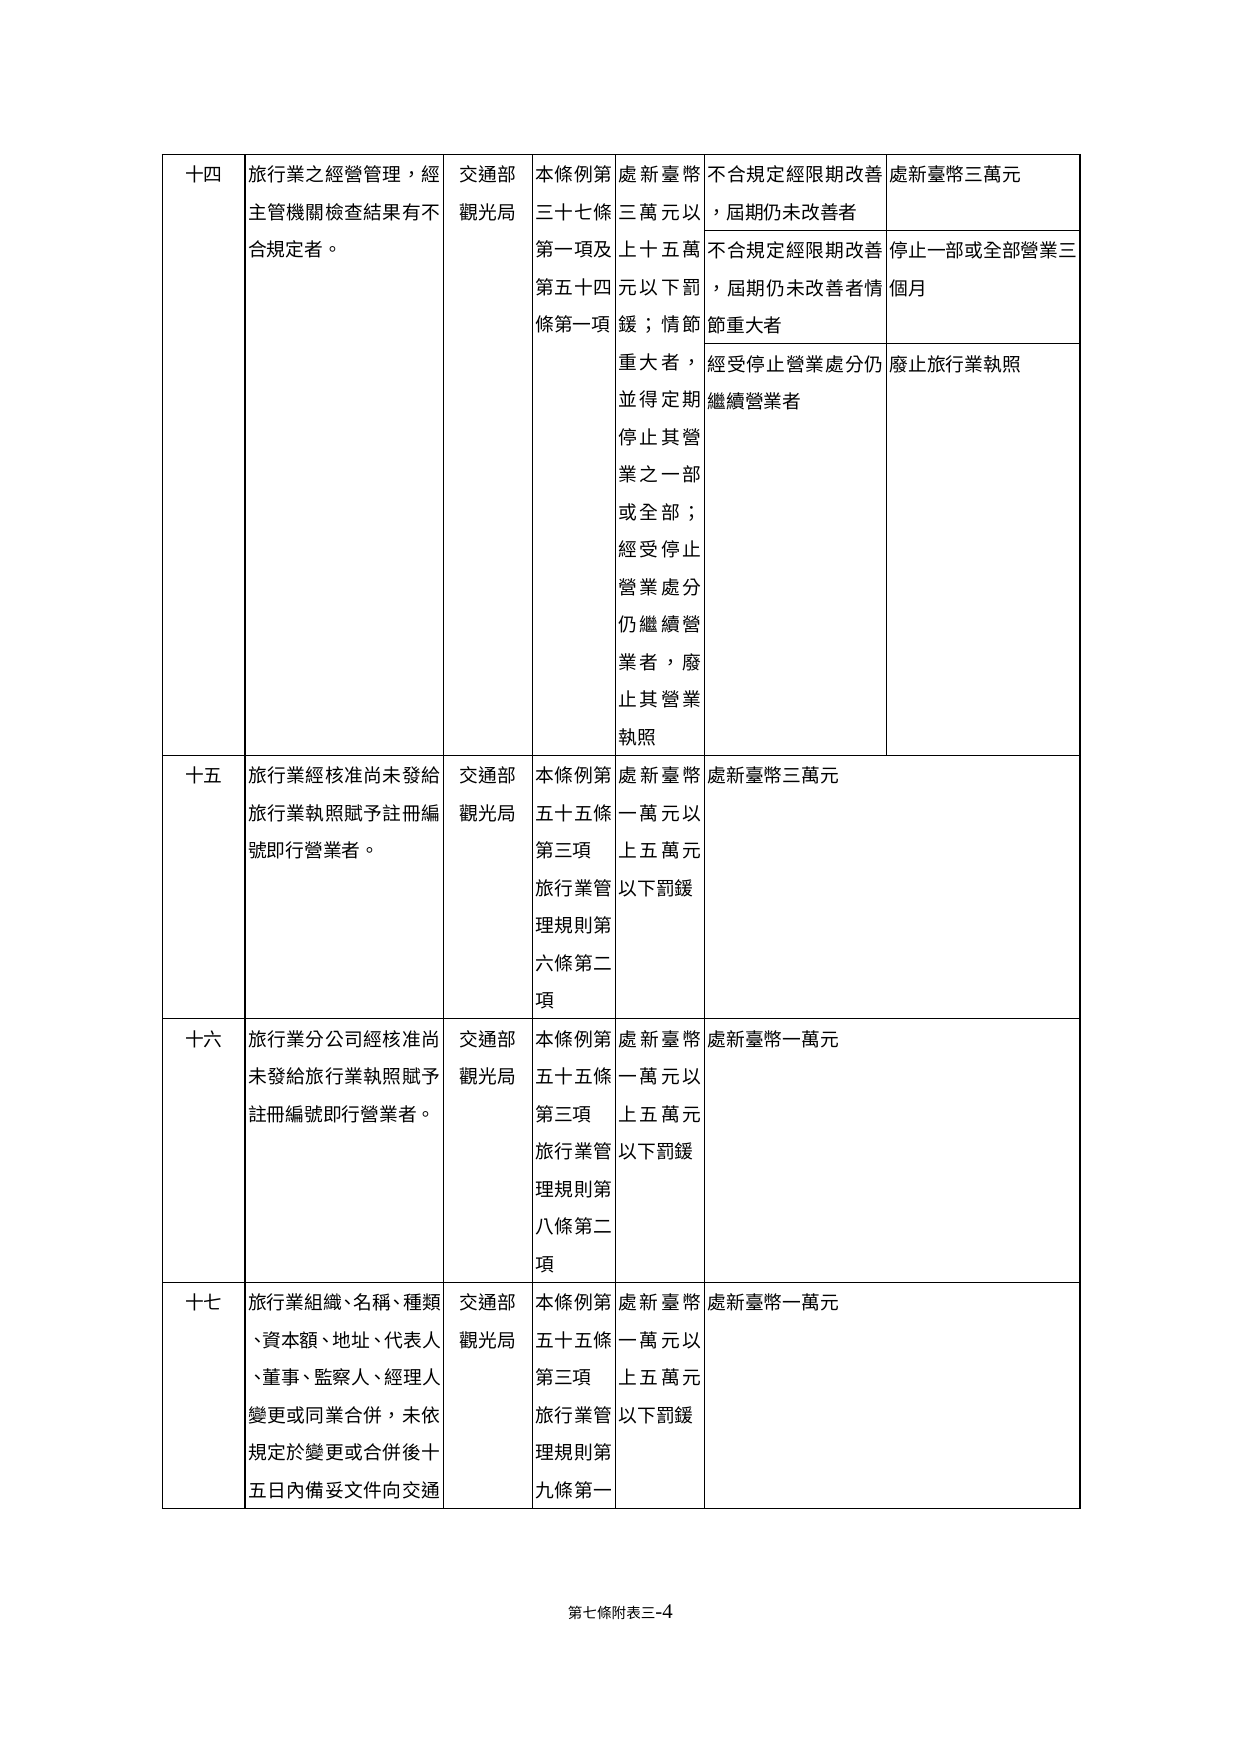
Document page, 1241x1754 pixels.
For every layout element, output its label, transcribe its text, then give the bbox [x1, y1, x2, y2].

table_cell 旅行業之經營管理，經主管機關檢查結果有不合規定者。 [246, 155, 443, 755]
table_cell 本條例第三十七條第一項及第五十四條第一項 [533, 155, 615, 755]
table_cell 停止一部或全部營業三個月 [887, 231, 1079, 343]
table_cell 處新臺幣一萬元 [705, 1019, 1079, 1282]
table_cell 經受停止營業處分仍繼續營業者 [705, 344, 886, 755]
table_cell 交通部 觀光局 [444, 1019, 532, 1282]
table_cell 旅行業經核准尚未發給旅行業執照賦予註冊編號即行營業者。 [246, 756, 443, 1018]
table_cell 不合規定經限期改善，屆期仍未改善者 [705, 155, 886, 230]
table_cell 處新臺幣三萬元 [887, 155, 1079, 230]
table_cell 十六 [163, 1019, 244, 1282]
table_cell 處新臺幣一萬元 [705, 1283, 1079, 1508]
table_cell 廢止旅行業執照 [887, 344, 1079, 755]
table_cell 處新臺幣三萬元以上十五萬元以下罰鍰；情節重大者，並得定期停止其營業之一部或全部；經受停止營業處分仍繼續營業者，廢止其營業執照 [616, 155, 704, 755]
table_cell 十四 [163, 155, 244, 755]
table_cell 交通部 觀光局 [444, 756, 532, 1018]
table_cell 十七 [163, 1283, 244, 1508]
table_cell 本條例第五十五條第三項 旅行業管理規則第八條第二項 [533, 1019, 615, 1282]
table_cell 處新臺幣一萬元以上五萬元以下罰鍰 [616, 1019, 704, 1282]
table_cell 旅行業組織、名稱、種類、資本額、地址、代表人、董事、監察人、經理人變更或同業合併，未依規定於變更或合併後十五日內備妥文件向交通 [246, 1283, 443, 1508]
table_cell 不合規定經限期改善，屆期仍未改善者情節重大者 [705, 231, 886, 343]
table_cell 交通部 觀光局 [444, 1283, 532, 1508]
table_cell 處新臺幣一萬元以上五萬元以下罰鍰 [616, 756, 704, 1018]
table_cell 旅行業分公司經核准尚未發給旅行業執照賦予註冊編號即行營業者。 [246, 1019, 443, 1282]
table_cell 交通部 觀光局 [444, 155, 532, 755]
table_cell 本條例第五十五條第三項 旅行業管理規則第九條第一 [533, 1283, 615, 1508]
table_cell 處新臺幣一萬元以上五萬元以下罰鍰 [616, 1283, 704, 1508]
table_cell 本條例第五十五條第三項 旅行業管理規則第六條第二項 [533, 756, 615, 1018]
table_cell 處新臺幣三萬元 [705, 756, 1079, 1018]
table_cell 十五 [163, 756, 244, 1018]
